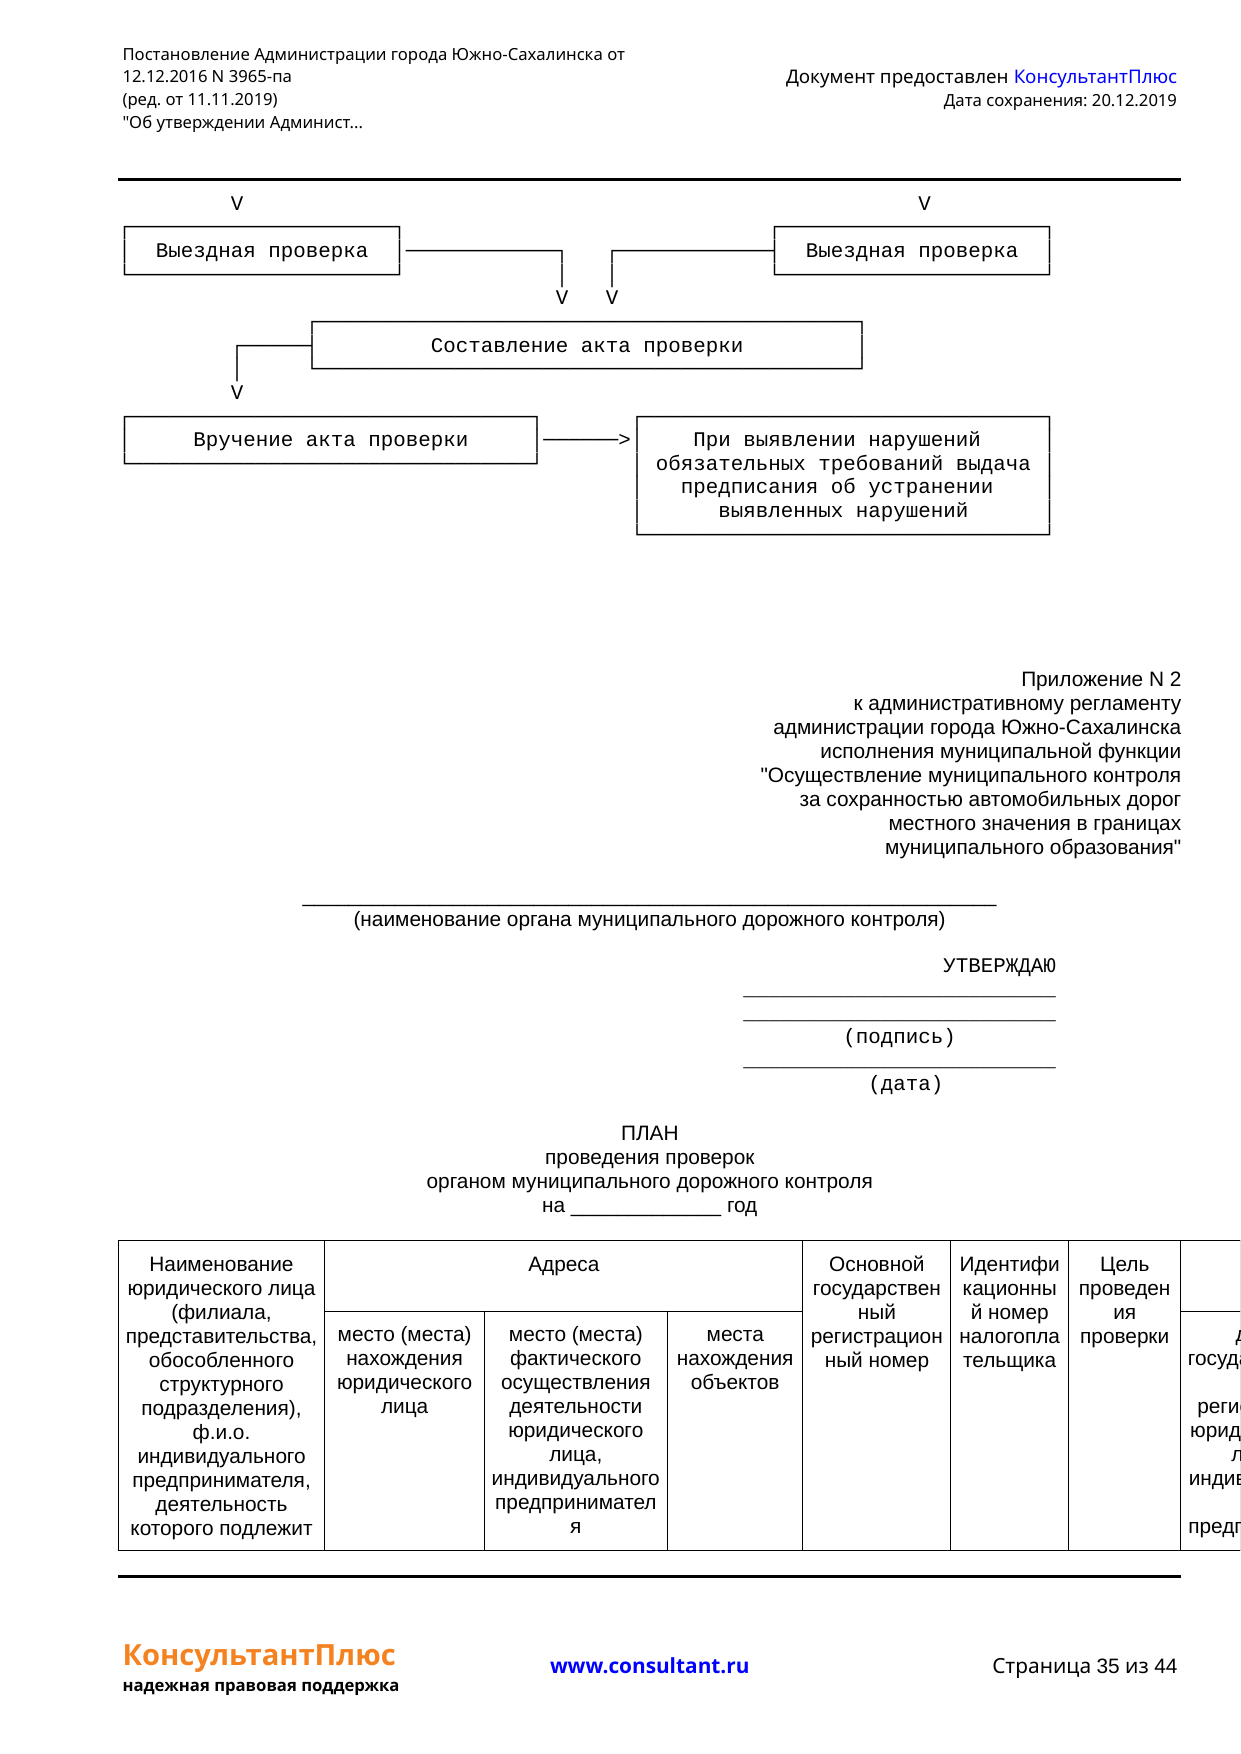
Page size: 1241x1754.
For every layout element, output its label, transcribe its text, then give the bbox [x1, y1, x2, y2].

table_header Адреса [325, 1241, 802, 1311]
text (наименование органа муниципального дорожного контроля) [118, 907, 1181, 931]
text │ Вручение акта проверки │──────>│ При выявлении нарушений │ [118, 429, 1181, 453]
text └────────────────────────────────┘ │ обязательных требований выдача │ [125, 453, 536, 463]
text ┌─────┤ Составление акта проверки │ [237, 346, 311, 358]
text _________________________ [118, 978, 1181, 1002]
table_header Идентификационный номер налогоплательщика [951, 1241, 1068, 1550]
text └─────────────────────┘ │ │ └─────────────────────┘ [612, 264, 1181, 287]
text │ выявленных нарушений │ [118, 500, 1181, 524]
text └─────────────────────┘ │ │ └─────────────────────┘ [775, 264, 1049, 274]
text ПЛАН [118, 1121, 1181, 1144]
text └────────────────────────────────┘ │ обязательных требований выдача │ [1050, 453, 1181, 477]
text ┌─────┤ Составление акта проверки │ [118, 335, 311, 358]
subtitle Приложение N 2 [118, 667, 1181, 691]
text _________________________ [118, 1002, 1181, 1026]
text муниципального образования" [118, 835, 1181, 859]
text │ предписания об устранении │ [118, 477, 1181, 500]
text на _____________ год [118, 1192, 1181, 1216]
text УТВЕРЖДАЮ [118, 955, 1181, 978]
text └─────────────────────┘ │ │ └─────────────────────┘ [562, 264, 611, 287]
text (дата) [118, 1073, 1181, 1097]
text ┌───────────────────────────────────────────┐ [118, 311, 1181, 335]
text │ └───────────────────────────────────────────┘ [118, 358, 1181, 382]
text ┌─────┤ Составление акта проверки │ [312, 335, 861, 358]
text к административному регламенту [118, 691, 1181, 715]
text проведения проверок [118, 1144, 1181, 1168]
text (подпись) [118, 1026, 1181, 1049]
table_header Цель проведения проверки [1069, 1241, 1180, 1550]
text └─────────────────────┘ │ │ └─────────────────────┘ [125, 264, 399, 274]
text органом муниципального дорожного контроля [118, 1168, 1181, 1192]
text ____________________________________________________________ [118, 883, 1181, 907]
text "Осуществление муниципального контроля [118, 763, 1181, 787]
text исполнения муниципальной функции [118, 739, 1181, 763]
text за сохранностью автомобильных дорог [118, 787, 1181, 811]
table_cell места нахождения объектов [668, 1312, 802, 1550]
text _________________________ [118, 1049, 1181, 1073]
table_cell место (места) нахождения юридического лица [325, 1312, 484, 1550]
text │ Выездная проверка │────────────┐ ┌────────────┤ Выездная проверка │ [118, 240, 1181, 264]
text ┌─────────────────────┐ ┌─────────────────────┐ [118, 216, 1181, 240]
table_header Основной государственный регистрационный номер [803, 1241, 950, 1550]
text администрации города Южно-Сахалинска [118, 715, 1181, 739]
text └─────────────────────┘ │ │ └─────────────────────┘ [118, 264, 561, 287]
table_cell дата государственной регистрации юридического лица, индивидуального предпринимателя [1181, 1312, 1240, 1550]
text ┌─────┤ Составление акта проверки │ [862, 335, 1181, 358]
text └────────────────────────────────┘ │ обязательных требований выдача │ [118, 453, 636, 477]
text V [118, 382, 1181, 406]
table_header Основание проведения проверки [1181, 1241, 1240, 1311]
text V V [118, 287, 1181, 311]
text местного значения в границах [118, 811, 1181, 835]
text └────────────────────────────────┘ │ обязательных требований выдача │ [637, 453, 1049, 477]
text V V [118, 193, 1181, 216]
table_header Наименование юридического лица (филиала, представительства, обособленного структурного подразделения), ф.и.о. индивидуального предпринимателя, деятельность которого подлежит [119, 1241, 324, 1550]
text ┌────────────────────────────────┐ ┌────────────────────────────────┐ [118, 406, 1181, 429]
table_cell место (места) фактического осуществления деятельности юридического лица, индивидуального предпринимателя [485, 1312, 667, 1550]
text └────────────────────────────────┘ [118, 524, 1181, 547]
